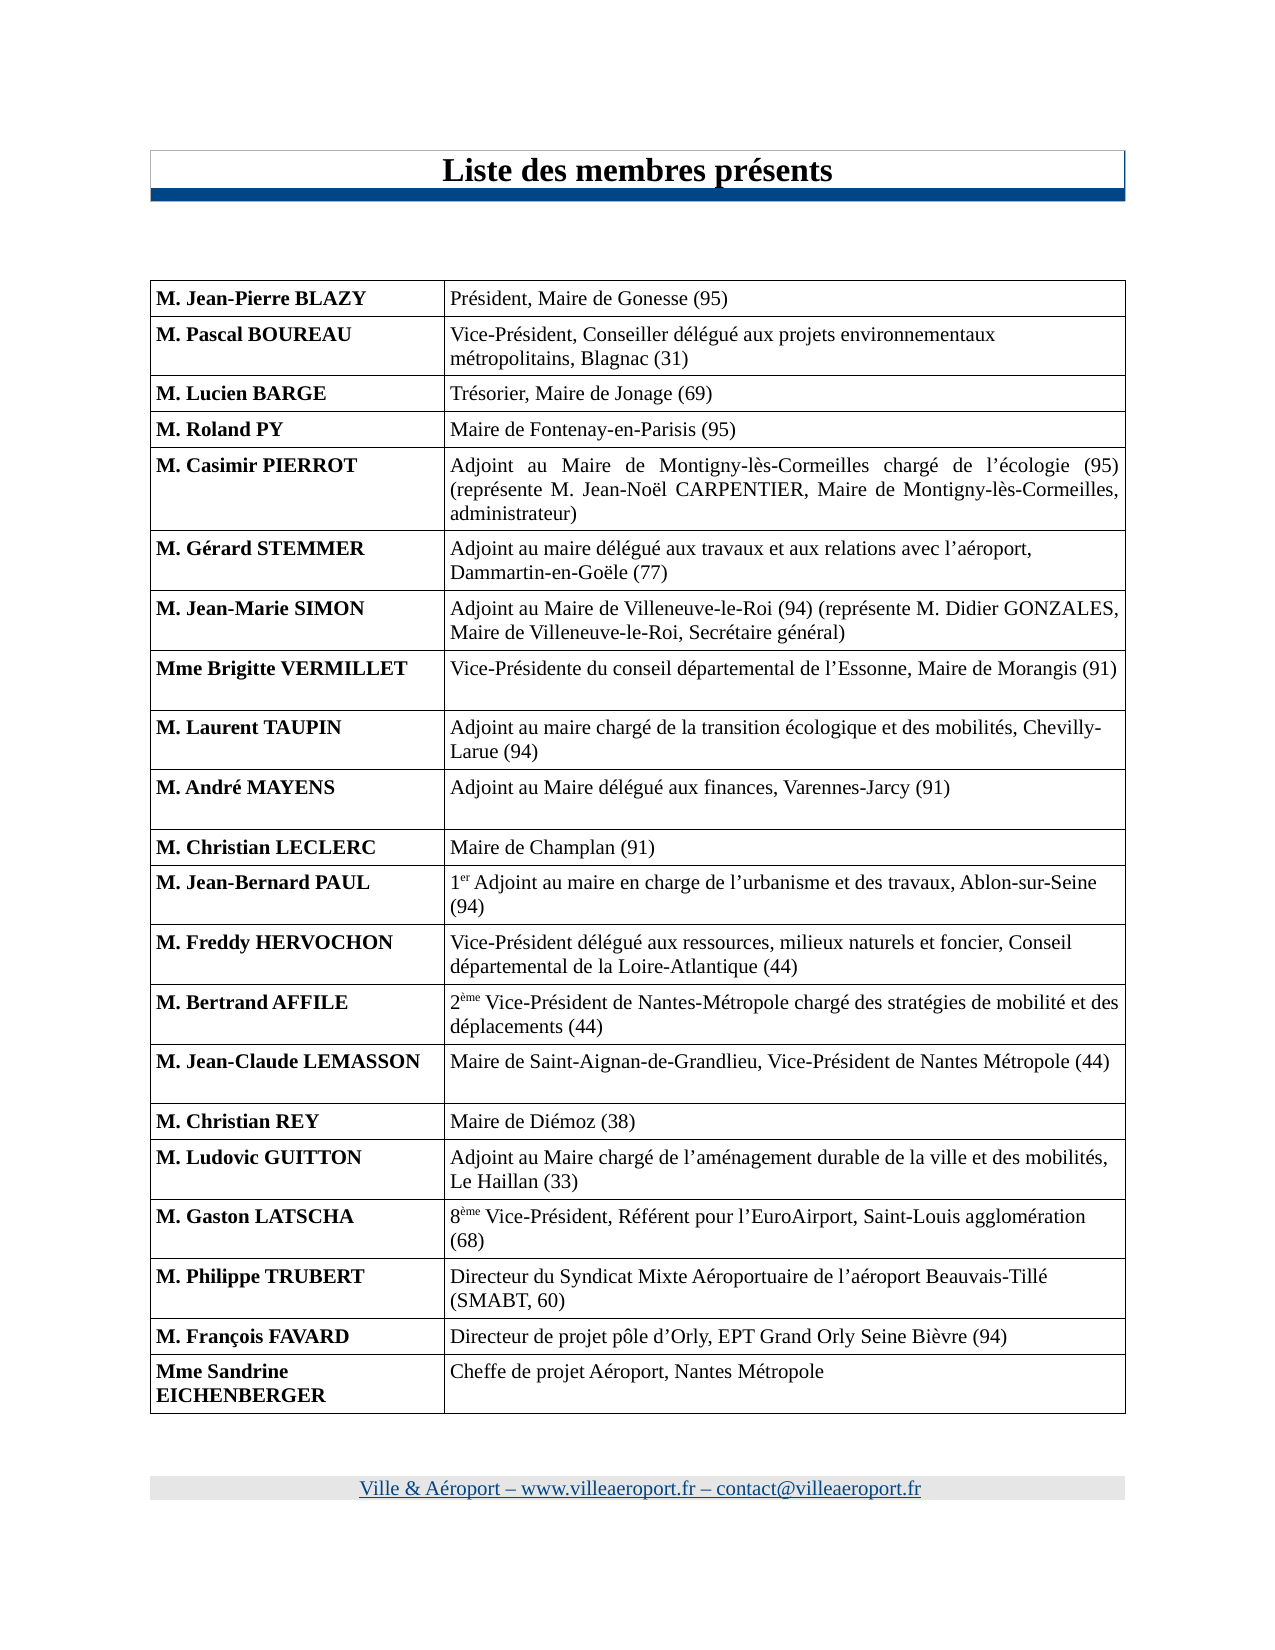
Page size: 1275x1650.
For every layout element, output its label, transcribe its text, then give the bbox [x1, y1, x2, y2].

table_cell M. Christian REY [151, 1104, 444, 1139]
table_cell M. Laurent TAUPIN [151, 711, 444, 769]
table_header M. Jean-Pierre BLAZY [151, 281, 444, 316]
table_cell Maire de Saint-Aignan-de-Grandlieu, Vice-Président de Nantes Métropole (44) [445, 1045, 1125, 1103]
table_cell Maire de Fontenay-en-Parisis (95) [445, 412, 1125, 447]
table_cell M. Philippe TRUBERT [151, 1259, 444, 1318]
table_cell Adjoint au Maire de Villeneuve-le-Roi (94) (représente M. Didier GONZALES, Maire de Villeneuve-le-Roi, Secrétaire général) [445, 591, 1125, 650]
table_cell Adjoint au maire délégué aux travaux et aux relations avec l’aéroport, Dammartin-en-Goële (77) [445, 531, 1125, 590]
table_cell Vice-Président délégué aux ressources, milieux naturels et foncier, Conseil départemental de la Loire-Atlantique (44) [445, 925, 1125, 984]
table_cell 2ème Vice-Président de Nantes-Métropole chargé des stratégies de mobilité et des déplacements (44) [445, 985, 1125, 1043]
table_cell M. Gaston LATSCHA [151, 1200, 444, 1258]
table_cell M. Jean-Claude LEMASSON [151, 1045, 444, 1103]
table_cell M. Freddy HERVOCHON [151, 925, 444, 984]
table_cell Trésorier, Maire de Jonage (69) [445, 376, 1125, 411]
table_cell M. Casimir PIERROT [151, 448, 444, 530]
table_cell M. Jean-Bernard PAUL [151, 866, 444, 924]
table_cell 1er Adjoint au maire en charge de l’urbanisme et des travaux, Ablon-sur-Seine (94) [445, 866, 1125, 924]
table_cell Vice-Président, Conseiller délégué aux projets environnementaux métropolitains, Blagnac (31) [445, 317, 1125, 375]
table_cell Cheffe de projet Aéroport, Nantes Métropole [445, 1355, 1125, 1413]
table_header Président, Maire de Gonesse (95) [445, 281, 1125, 316]
table_cell 8ème Vice-Président, Référent pour l’EuroAirport, Saint-Louis agglomération (68) [445, 1200, 1125, 1258]
table_cell M. Ludovic GUITTON [151, 1140, 444, 1198]
table_cell Directeur de projet pôle d’Orly, EPT Grand Orly Seine Bièvre (94) [445, 1319, 1125, 1353]
table_cell M. André MAYENS [151, 770, 444, 829]
table_cell M. Pascal BOUREAU [151, 317, 444, 375]
table_cell M. Roland PY [151, 412, 444, 447]
table_cell Adjoint au maire chargé de la transition écologique et des mobilités, Chevilly-Larue (94) [445, 711, 1125, 769]
table_cell Adjoint au Maire chargé de l’aménagement durable de la ville et des mobilités, Le Haillan (33) [445, 1140, 1125, 1198]
table_cell M. Bertrand AFFILE [151, 985, 444, 1043]
table_cell M. Gérard STEMMER [151, 531, 444, 590]
table_cell Mme Brigitte VERMILLET [151, 651, 444, 709]
table_cell M. Jean-Marie SIMON [151, 591, 444, 650]
table_cell Maire de Champlan (91) [445, 830, 1125, 864]
table_cell Mme Sandrine EICHENBERGER [151, 1355, 444, 1413]
table_cell Adjoint au Maire délégué aux finances, Varennes-Jarcy (91) [445, 770, 1125, 829]
table_cell Directeur du Syndicat Mixte Aéroportuaire de l’aéroport Beauvais-Tillé (SMABT, 60) [445, 1259, 1125, 1318]
table_cell M. Lucien BARGE [151, 376, 444, 411]
table_cell M. Christian LECLERC [151, 830, 444, 864]
table_header Liste des membres présents [151, 151, 1125, 201]
table_cell Adjoint au Maire de Montigny-lès-Cormeilles chargé de l’écologie (95) (représente M. Jean-Noël CARPENTIER, Maire de Montigny-lès-Cormeilles, administrateur) [445, 448, 1125, 530]
table_cell M. François FAVARD [151, 1319, 444, 1353]
table_cell Vice-Présidente du conseil départemental de l’Essonne, Maire de Morangis (91) [445, 651, 1125, 709]
table_cell Maire de Diémoz (38) [445, 1104, 1125, 1139]
